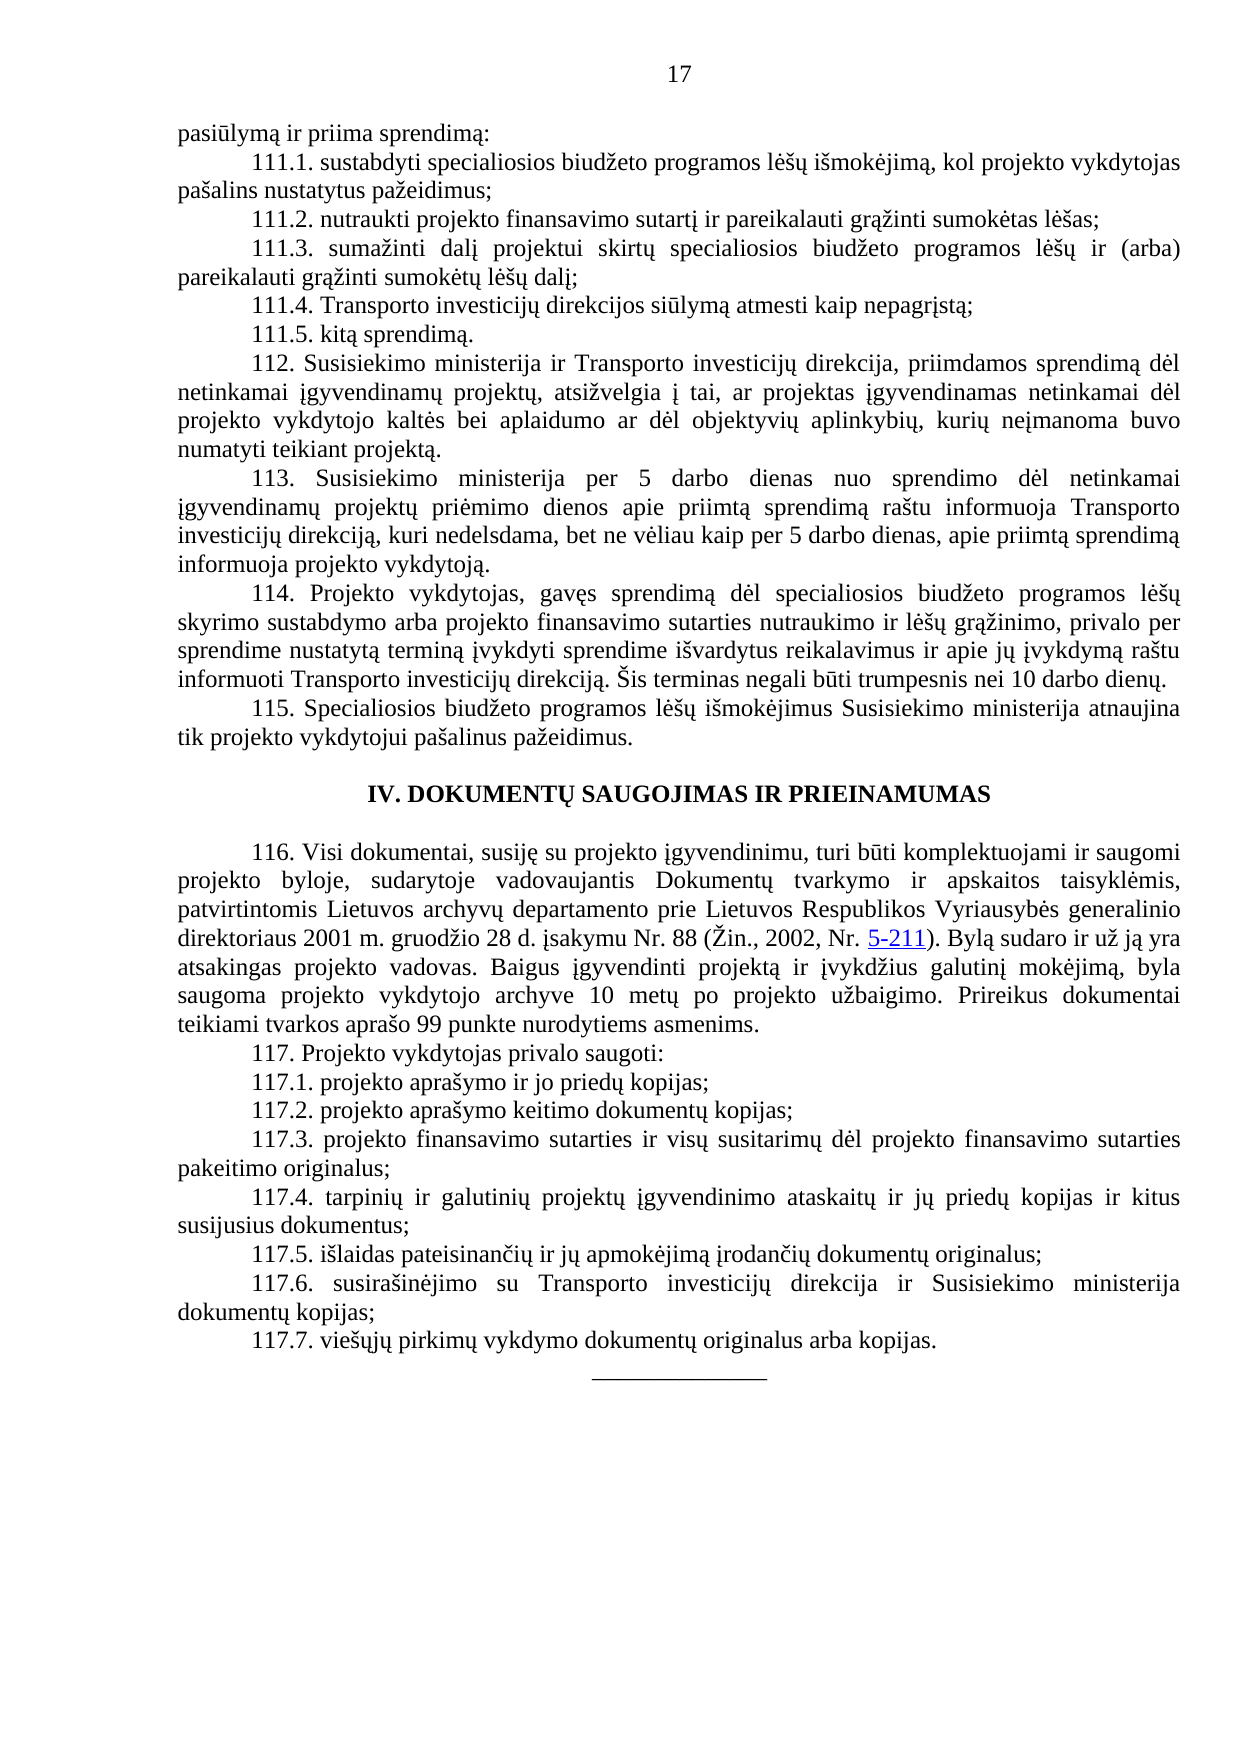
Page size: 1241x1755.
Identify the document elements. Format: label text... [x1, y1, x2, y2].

text 111.4. Transporto investicijų direkcijos siūlymą atmesti kaip nepagrįstą; [177, 291, 1181, 319]
text 117.4. tarpinių ir galutinių projektų įgyvendinimo ataskaitų ir jų priedų kopijas ir kitus susijusius dokumentus; [177, 1182, 1181, 1239]
text 115. Specialiosios biudžeto programos lėšų išmokėjimus Susisiekimo ministerija atnaujina tik projekto vykdytojui pašalinus pažeidimus. [177, 693, 1181, 751]
text ______________ [177, 1354, 1181, 1383]
text 117.2. projekto aprašymo keitimo dokumentų kopijas; [177, 1096, 1181, 1124]
text 117.6. susirašinėjimo su Transporto investicijų direkcija ir Susisiekimo ministerija dokumentų kopijas; [177, 1268, 1181, 1326]
text 117.3. projekto finansavimo sutarties ir visų susitarimų dėl projekto finansavimo sutarties pakeitimo originalus; [177, 1124, 1181, 1182]
text 113. Susisiekimo ministerija per 5 darbo dienas nuo sprendimo dėl netinkamai įgyvendinamų projektų priėmimo dienos apie priimtą sprendimą raštu informuoja Transporto investicijų direkciją, kuri nedelsdama, bet ne vėliau kaip per 5 darbo dienas, apie priimtą sprendimą informuoja projekto vykdytoją. [177, 463, 1181, 578]
text 117. Projekto vykdytojas privalo saugoti: [177, 1038, 1181, 1067]
text 111.1. sustabdyti specialiosios biudžeto programos lėšų išmokėjimą, kol projekto vykdytojas pašalins nustatytus pažeidimus; [177, 147, 1181, 204]
text 111.2. nutraukti projekto finansavimo sutartį ir pareikalauti grąžinti sumokėtas lėšas; [177, 204, 1181, 233]
text 117.1. projekto aprašymo ir jo priedų kopijas; [177, 1067, 1181, 1096]
text 114. Projekto vykdytojas, gavęs sprendimą dėl specialiosios biudžeto programos lėšų skyrimo sustabdymo arba projekto finansavimo sutarties nutraukimo ir lėšų grąžinimo, privalo per sprendime nustatytą terminą įvykdyti sprendime išvardytus reikalavimus ir apie jų įvykdymą raštu informuoti Transporto investicijų direkciją. Šis terminas negali būti trumpesnis nei 10 darbo dienų. [177, 578, 1181, 693]
text 116. Visi dokumentai, susiję su projekto įgyvendinimu, turi būti komplektuojami ir saugomi projekto byloje, sudarytoje vadovaujantis Dokumentų tvarkymo ir apskaitos taisyklėmis, patvirtintomis Lietuvos archyvų departamento prie Lietuvos Respublikos Vyriausybės generalinio direktoriaus 2001 m. gruodžio 28 d. įsakymu Nr. 88 (Žin., 2002, Nr. 5-211). Bylą sudaro ir už ją yra atsakingas projekto vadovas. Baigus įgyvendinti projektą ir įvykdžius galutinį mokėjimą, byla saugoma projekto vykdytojo archyve 10 metų po projekto užbaigimo. Prireikus dokumentai teikiami tvarkos aprašo 99 punkte nurodytiems asmenims. [177, 837, 1181, 1038]
text 112. Susisiekimo ministerija ir Transporto investicijų direkcija, priimdamos sprendimą dėl netinkamai įgyvendinamų projektų, atsižvelgia į tai, ar projektas įgyvendinamas netinkamai dėl projekto vykdytojo kaltės bei aplaidumo ar dėl objektyvių aplinkybių, kurių neįmanoma buvo numatyti teikiant projektą. [177, 348, 1181, 463]
text 117.5. išlaidas pateisinančių ir jų apmokėjimą įrodančių dokumentų originalus; [177, 1239, 1181, 1268]
text 111.3. sumažinti dalį projektui skirtų specialiosios biudžeto programos lėšų ir (arba) pareikalauti grąžinti sumokėtų lėšų dalį; [177, 233, 1181, 291]
text 111.5. kitą sprendimą. [177, 319, 1181, 348]
text pasiūlymą ir priima sprendimą: [177, 118, 1181, 147]
text IV. DOKUMENTŲ SAUGOJIMAS IR PRIEINAMUMAS [177, 779, 1181, 808]
text 117.7. viešųjų pirkimų vykdymo dokumentų originalus arba kopijas. [177, 1326, 1181, 1354]
